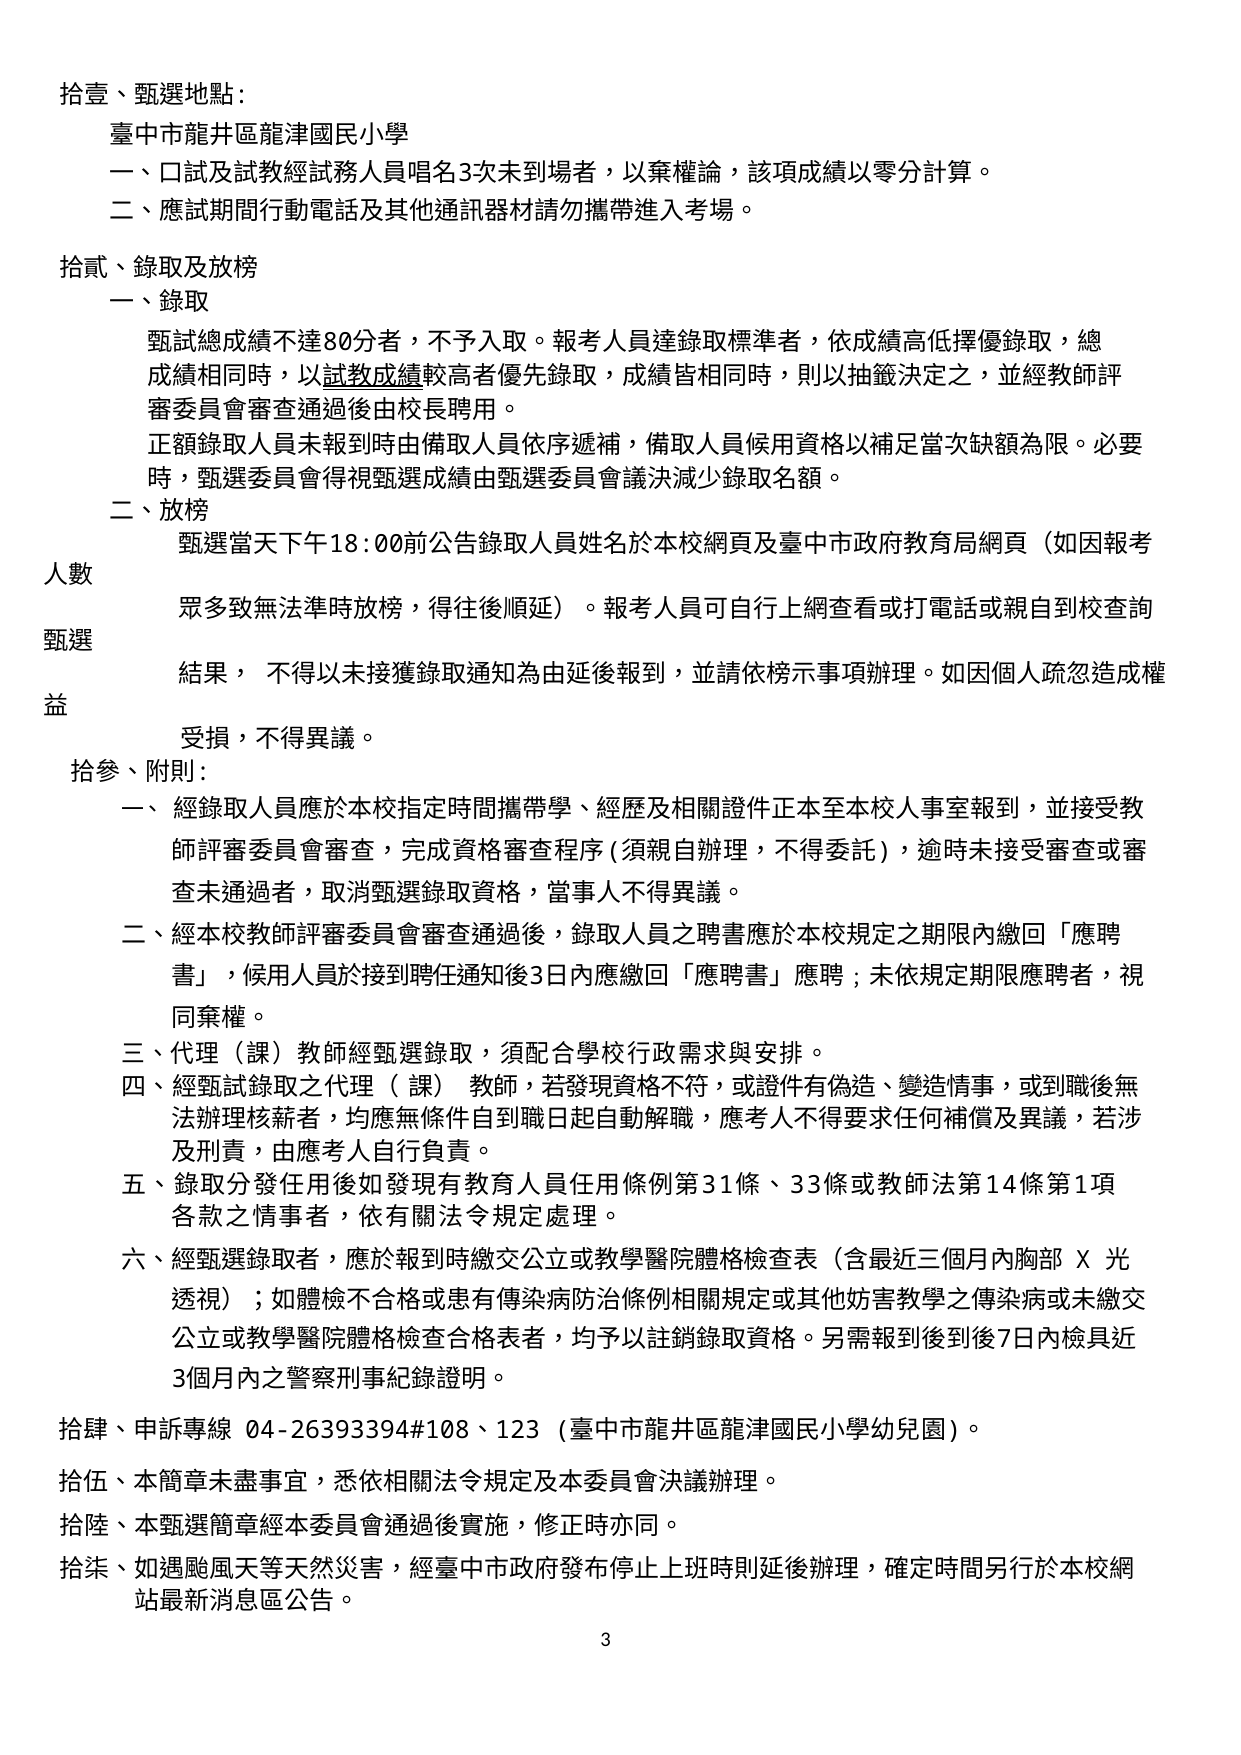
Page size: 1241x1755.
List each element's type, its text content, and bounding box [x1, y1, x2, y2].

text 二、經本校教師評審委員會審查通過後，錄取人員之聘書應於本校規定之期限內繳回「應聘 書」，候用人員於接到聘任通知後3日內應繳回「應聘書」應聘﹔未依規定期限應聘者，視同棄權。 [121, 914, 1147, 1034]
text 甄選當天下午18:00前公告錄取人員姓名於本校網頁及臺中市政府教育局網頁（如因報考人數 [44, 526, 1178, 591]
text 二、放榜 [109, 495, 1188, 526]
text 拾貳、錄取及放榜一、錄取 [59, 249, 259, 318]
text 拾柒、如遇颱風天等天然災害，經臺中市政府發布停止上班時則延後辦理，確定時間另行於本校網站最新消息區公告。 [59, 1551, 1135, 1617]
text 正額錄取人員未報到時由備取人員依序遞補，備取人員候用資格以補足當次缺額為限。必要時，甄選委員會得視甄選成績由甄選委員會議決減少錄取名額。 [147, 426, 1148, 495]
text 甄試總成績不達80分者，不予入取。報考人員達錄取標準者，依成績高低擇優錄取，總成績相同時，以試教成績較高者優先錄取，成績皆相同時，則以抽籤決定之，並經教師評審委員會審查通過後由校長聘用。 [147, 322, 1123, 426]
text 拾壹、甄選地點: [59, 75, 1188, 111]
text 拾參、附則: [70, 754, 1188, 787]
text 四、經甄試錄取之代理（ 課） 教師，若發現資格不符，或證件有偽造、變造情事，或到職後無法辦理核薪者，均應無條件自到職日起自動解職，應考人不得要求任何補償及異議，若涉及刑責，由應考人自行負責。 [121, 1069, 1147, 1167]
text 一、 經錄取人員應於本校指定時間攜帶學、經歷及相關證件正本至本校人事室報到，並接受教師評審委員會審查，完成資格審查程序(須親自辦理，不得委託)，逾時未接受審查或審查未通過者，取消甄選錄取資格，當事人不得異議。 [121, 789, 1147, 908]
text 拾肆、申訴專線 04-26393394#108、123 (臺中市龍井區龍津國民小學幼兒園)。 [59, 1409, 1092, 1445]
text 拾伍、本簡章未盡事宜，悉依相關法令規定及本委員會決議辦理。 [59, 1462, 1092, 1498]
text 一、口試及試教經試務人員唱名3次未到場者，以棄權論，該項成績以零分計算。二、應試期間行動電話及其他通訊器材請勿攜帶進入考場。 [109, 153, 997, 227]
text 六、經甄選錄取者，應於報到時繳交公立或教學醫院體格檢查表（含最近三個月內胸部 X 光透視）；如體檢不合格或患有傳染病防治條例相關規定或其他妨害教學之傳染病或未繳交公立或教學醫院體格檢查合格表者，均予以註銷錄取資格。另需報到後到後7日內檢具近3個月內之警察刑事紀錄證明。 [121, 1239, 1147, 1395]
text 拾陸、本甄選簡章經本委員會通過後實施，修正時亦同。 [59, 1505, 1188, 1542]
text 受損，不得異議。 [44, 722, 1178, 754]
text 三、代理（課）教師經甄選錄取，須配合學校行政需求與安排。 [121, 1039, 1188, 1069]
text 臺中市龍井區龍津國民小學 [109, 114, 1188, 150]
text 五、錄取分發任用後如發現有教育人員任用條例第31條、33條或教師法第14條第1項各款之情事者，依有關法令規定處理。 [121, 1168, 1141, 1233]
text 眾多致無法準時放榜，得往後順延）。報考人員可自行上網查看或打電話或親自到校查詢甄選 [44, 591, 1178, 657]
text 結果， 不得以未接獲錄取通知為由延後報到，並請依榜示事項辦理。如因個人疏忽造成權益 [44, 657, 1178, 722]
